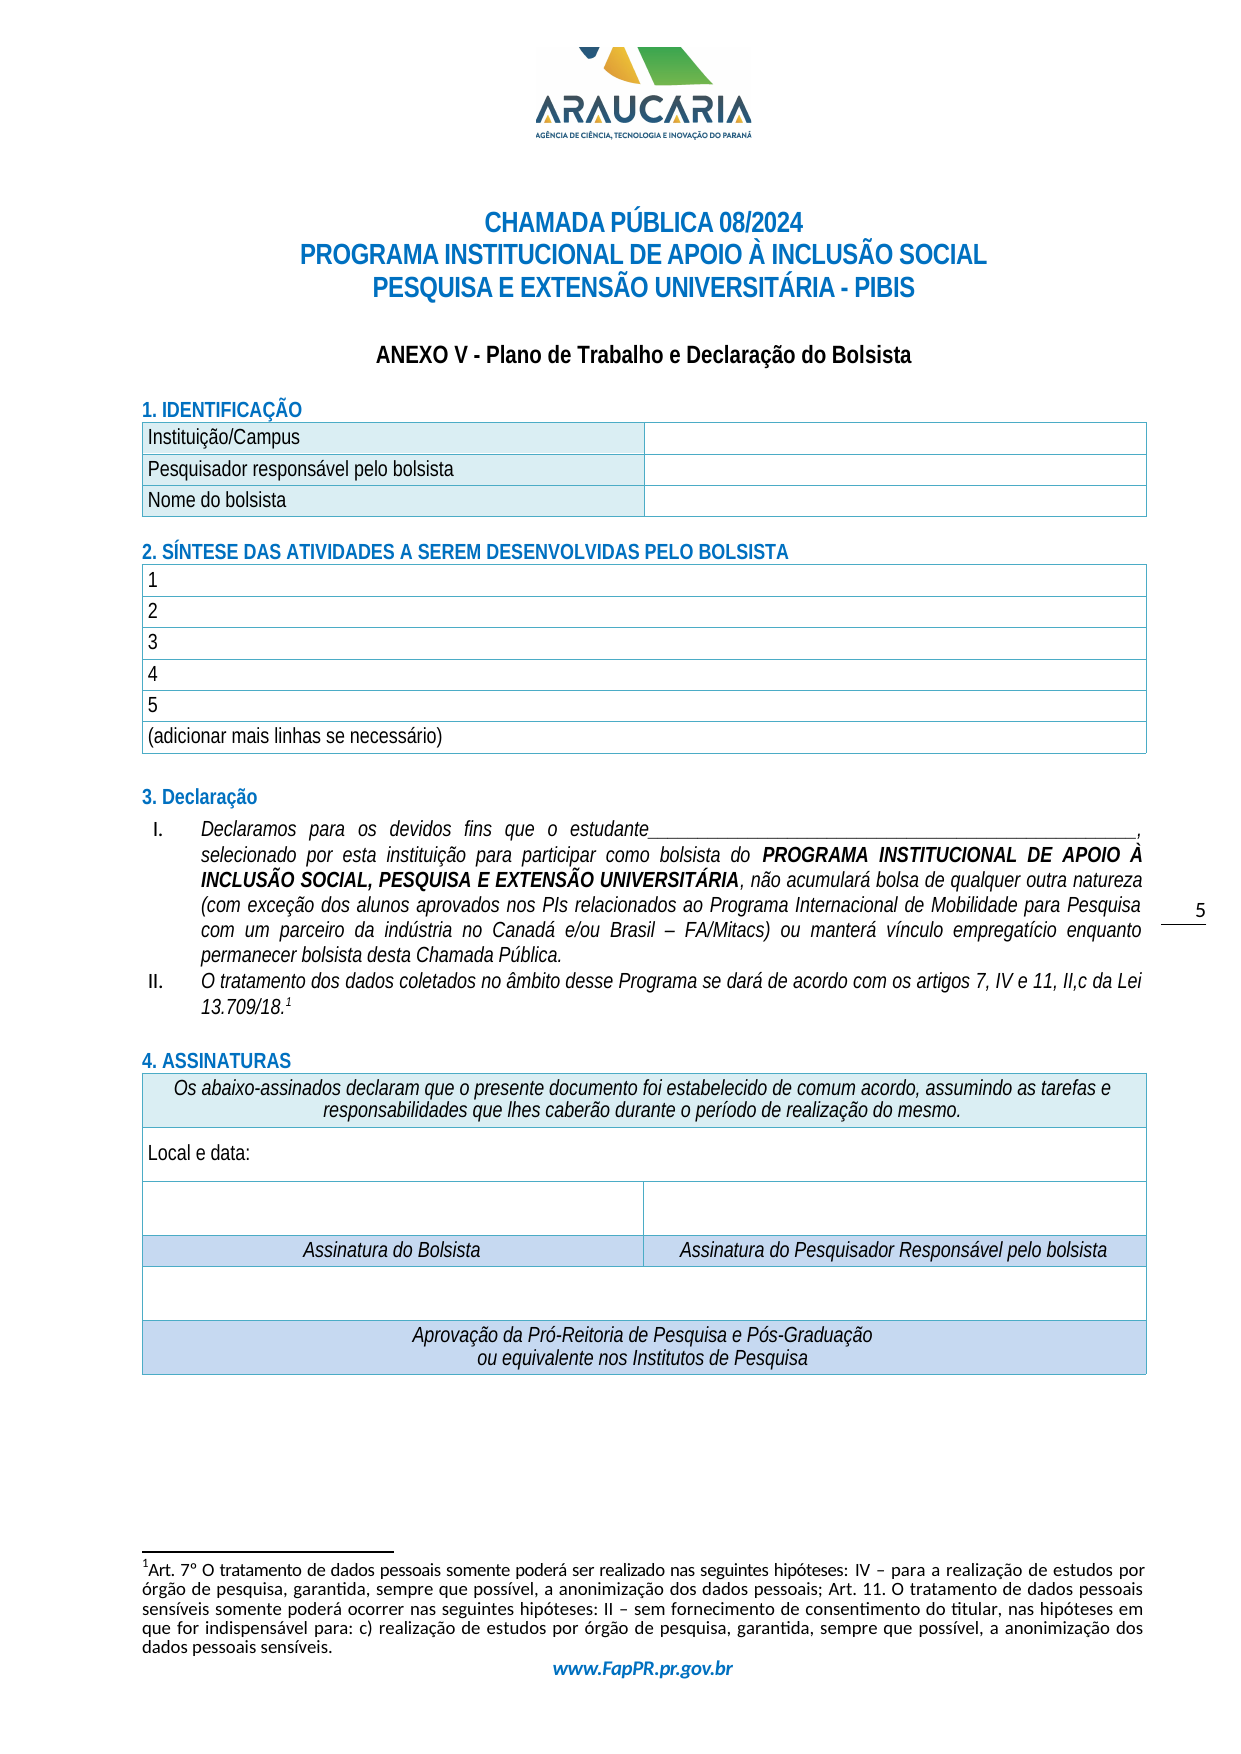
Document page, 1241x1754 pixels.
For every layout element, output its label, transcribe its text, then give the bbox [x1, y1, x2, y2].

list Art. 7º O tratamento de dados pessoais somente poderá ser realizado nas seguintes hipóteses: IV – para a realização de estudos por órgão de pesquisa, garantida, sempre que possível, a anonimização dos dados pessoais; Art. 11. O tratamento de dados pessoais sensíveis somente poderá ocorrer nas seguintes hipóteses: II – sem fornecimento de consentimento do titular, nas hipóteses em que for indispensável para: c) realização de estudos por órgão de pesquisa, garantida, sempre que possível, a anonimização dos dados pessoais sensíveis. [142, 1558, 1146, 1658]
text 4. ASSINATURAS [142, 1050, 1146, 1073]
table_cell [143, 1182, 643, 1235]
table_cell (adicionar mais linhas se necessário) [143, 722, 1146, 752]
table_cell 5 [143, 691, 1146, 721]
table_header [645, 423, 1146, 453]
table_cell 3 [143, 628, 1146, 658]
table_cell 4 [143, 660, 1146, 690]
table_cell 2 [143, 597, 1146, 627]
table_header Instituição/Campus [143, 423, 644, 453]
table_cell [143, 1267, 1146, 1320]
picture [536, 47, 752, 140]
text ANEXO V - Plano de Trabalho e Declaração do Bolsista [142, 340, 1146, 369]
table_cell Assinatura do Bolsista [143, 1236, 643, 1266]
subtitle PROGRAMA INSTITUCIONAL DE APOIO À INCLUSÃO SOCIAL [142, 242, 1146, 271]
table_cell [645, 455, 1146, 485]
text 2. SÍNTESE DAS ATIVIDADES A SEREM DESENVOLVIDAS PELO BOLSISTA [142, 542, 1146, 564]
text 3. Declaração [142, 784, 1146, 809]
table_cell [645, 486, 1146, 516]
list Declaramos para os devidos fins que o estudante_________________________________________________, selecionado por esta instituição para participar como bolsista do PROGRAMA INSTITUCIONAL DE APOIO À INCLUSÃO SOCIAL, PESQUISA E EXTENSÃO UNIVERSITÁRIA, não acumulará bolsa de qualquer outra natureza (com exceção dos alunos aprovados nos PIs relacionados ao Programa Internacional de Mobilidade para Pesquisa com um parceiro da indústria no Canadá e/ou Brasil – FA/Mitacs) ou manterá vínculo empregatício enquanto permanecer bolsista desta Chamada Pública. [163, 815, 1146, 967]
table_cell Local e data: [143, 1128, 1146, 1181]
text 1. IDENTIFICAÇÃO [142, 400, 1146, 422]
table_cell Pesquisador responsável pelo bolsista [143, 455, 644, 485]
table_cell [644, 1182, 1146, 1235]
text CHAMADA PÚBLICA 08/2024 [142, 210, 1146, 238]
table_header 1 [143, 565, 1146, 596]
table_header Os abaixo-assinados declaram que o presente documento foi estabelecido de comum acordo, assumindo as tarefas e responsabilidades que lhes caberão durante o período de realização do mesmo. [143, 1074, 1146, 1127]
list O tratamento dos dados coletados no âmbito desse Programa se dará de acordo com os artigos 7, IV e 11, II,c da Lei 13.709/18. [163, 967, 1146, 1019]
subtitle PESQUISA E EXTENSÃO UNIVERSITÁRIA - PIBIS [142, 275, 1146, 303]
table_cell Aprovação da Pró-Reitoria de Pesquisa e Pós-Graduação ou equivalente nos Institutos de Pesquisa [143, 1321, 1146, 1374]
table_cell Nome do bolsista [143, 486, 644, 516]
table_cell Assinatura do Pesquisador Responsável pelo bolsista [644, 1236, 1146, 1266]
